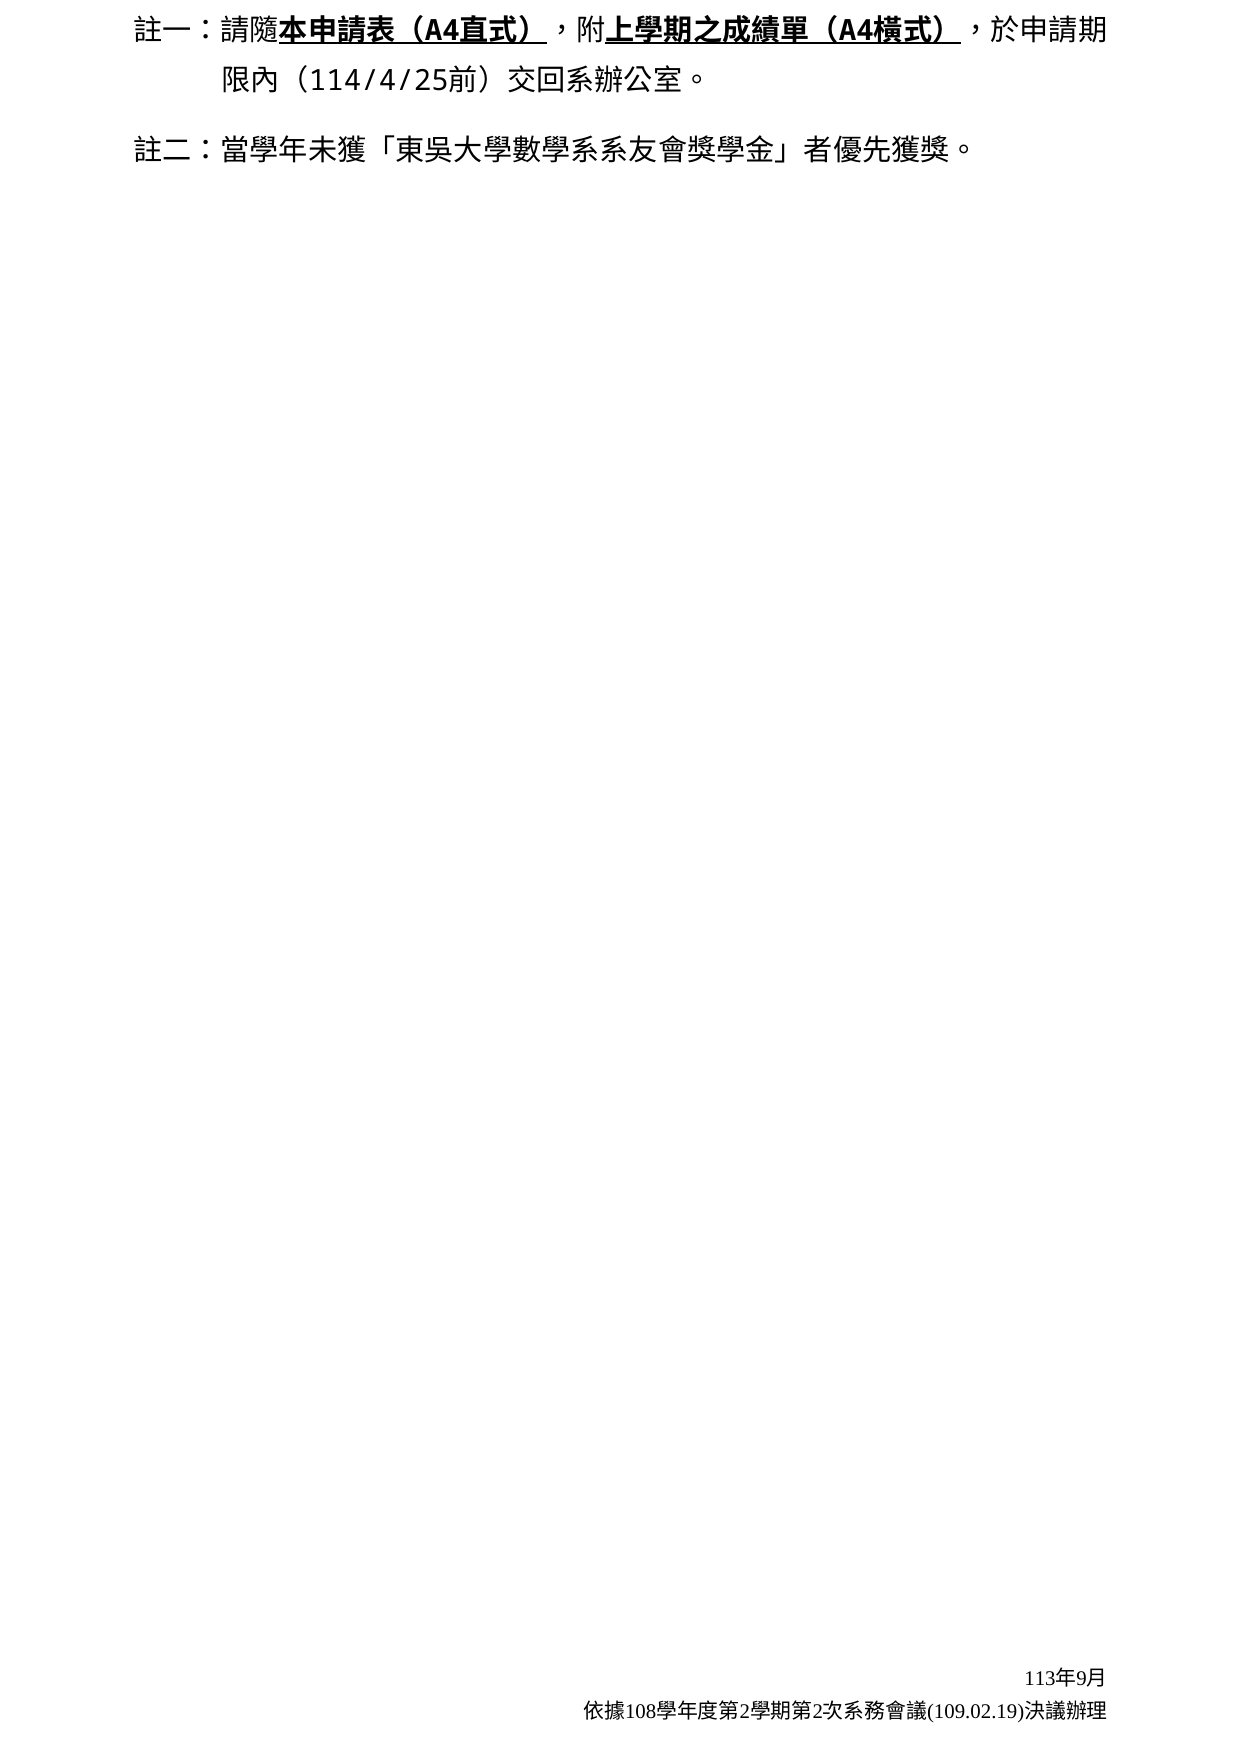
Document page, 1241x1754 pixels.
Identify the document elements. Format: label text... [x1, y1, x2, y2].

text 註一：請隨本申請表（A4直式），附上學期之成績單（A4橫式），於申請期限內（114/4/25前）交回系辦公室。 [133, 0, 1107, 100]
text 註二：當學年未獲「東吳大學數學系系友會獎學金」者優先獲獎。 [133, 121, 1107, 171]
